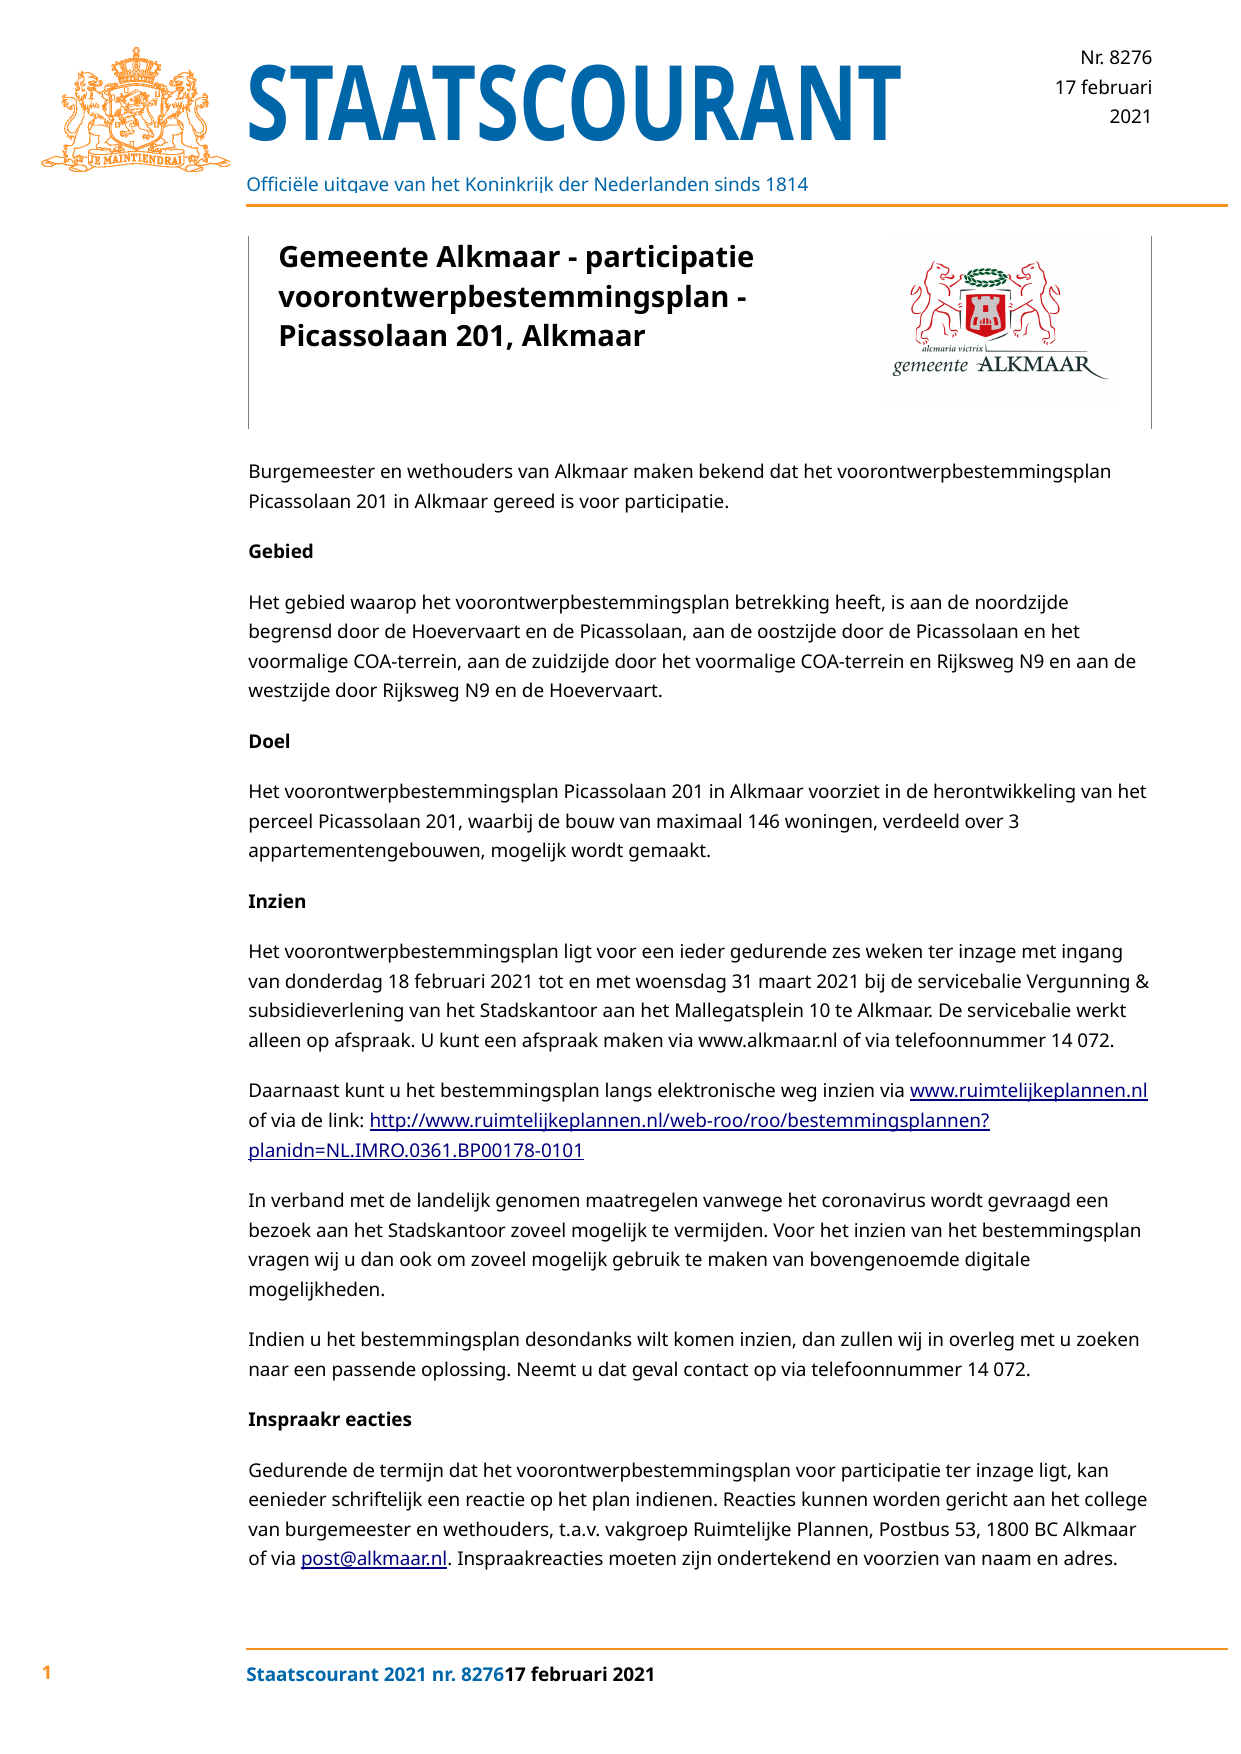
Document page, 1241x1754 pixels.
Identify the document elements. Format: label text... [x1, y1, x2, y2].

text Inzien [248, 888, 1152, 914]
text Het gebied waarop het voorontwerpbestemmingsplan betrekking heeft, is aan de noordzijde begrensd door de Hoevervaart en de Picassolaan, aan de oostzijde door de Picassolaan en het voormalige COA-terrein, aan de zuidzijde door het voormalige COA-terrein en Rijksweg N9 en aan de westzijde door Rijksweg N9 en de Hoevervaart. [248, 589, 1152, 703]
text Gebied [248, 538, 1152, 564]
picture [882, 236, 1119, 404]
text Gedurende de termijn dat het voorontwerpbestemmingsplan voor participatie ter inzage ligt, kan eenieder schriftelijk een reactie op het plan indienen. Reacties kunnen worden gericht aan het college van burgemeester en wethouders, t.a.v. vakgroep Ruimtelijke Plannen, Postbus 53, 1800 BC Alkmaar of via post@alkmaar.nl. Inspraakreacties moeten zijn ondertekend en voorzien van naam en adres. [248, 1457, 1152, 1571]
text In verband met de landelijk genomen maatregelen vanwege het coronavirus wordt gevraagd een bezoek aan het Stadskantoor zoveel mogelijk te vermijden. Voor het inzien van het bestemmingsplan vragen wij u dan ook om zoveel mogelijk gebruik te maken van bovengenoemde digitale mogelijkheden. [248, 1187, 1152, 1302]
text Burgemeester en wethouders van Alkmaar maken bekend dat het voorontwerpbestemmingsplan Picassolaan 201 in Alkmaar gereed is voor participatie. [248, 458, 1152, 514]
text Doel [248, 728, 1152, 754]
picture [41, 47, 231, 172]
table_header [850, 236, 1151, 429]
text Inspraakr eacties [248, 1406, 1152, 1432]
text Het voorontwerpbestemmingsplan Picassolaan 201 in Alkmaar voorziet in de herontwikkeling van het perceel Picassolaan 201, waarbij de bouw van maximaal 146 woningen, verdeeld over 3 appartementengebouwen, mogelijk wordt gemaakt. [248, 778, 1152, 863]
table_header Gemeente Alkmaar - participatie voorontwerpbestemmingsplan - Picassolaan 201, Alkmaar [249, 236, 850, 429]
text Daarnaast kunt u het bestemmingsplan langs elektronische weg inzien via www.ruimtelijkeplannen.nl of via de link: http://www.ruimtelijkeplannen.nl/web-roo/roo/bestemmingsplannen?planidn=NL.IMRO.0361.BP00178-0101 [248, 1078, 1152, 1163]
text Indien u het bestemmingsplan desondanks wilt komen inzien, dan zullen wij in overleg met u zoeken naar een passende oplossing. Neemt u dat geval contact op via telefoonnummer 14 072. [248, 1326, 1152, 1382]
text Het voorontwerpbestemmingsplan ligt voor een ieder gedurende zes weken ter inzage met ingang van donderdag 18 februari 2021 tot en met woensdag 31 maart 2021 bij de servicebalie Vergunning & subsidieverlening van het Stadskantoor aan het Mallegatsplein 10 te Alkmaar. De servicebalie werkt alleen op afspraak. U kunt een afspraak maken via www.alkmaar.nl of via telefoonnummer 14 072. [248, 938, 1152, 1053]
